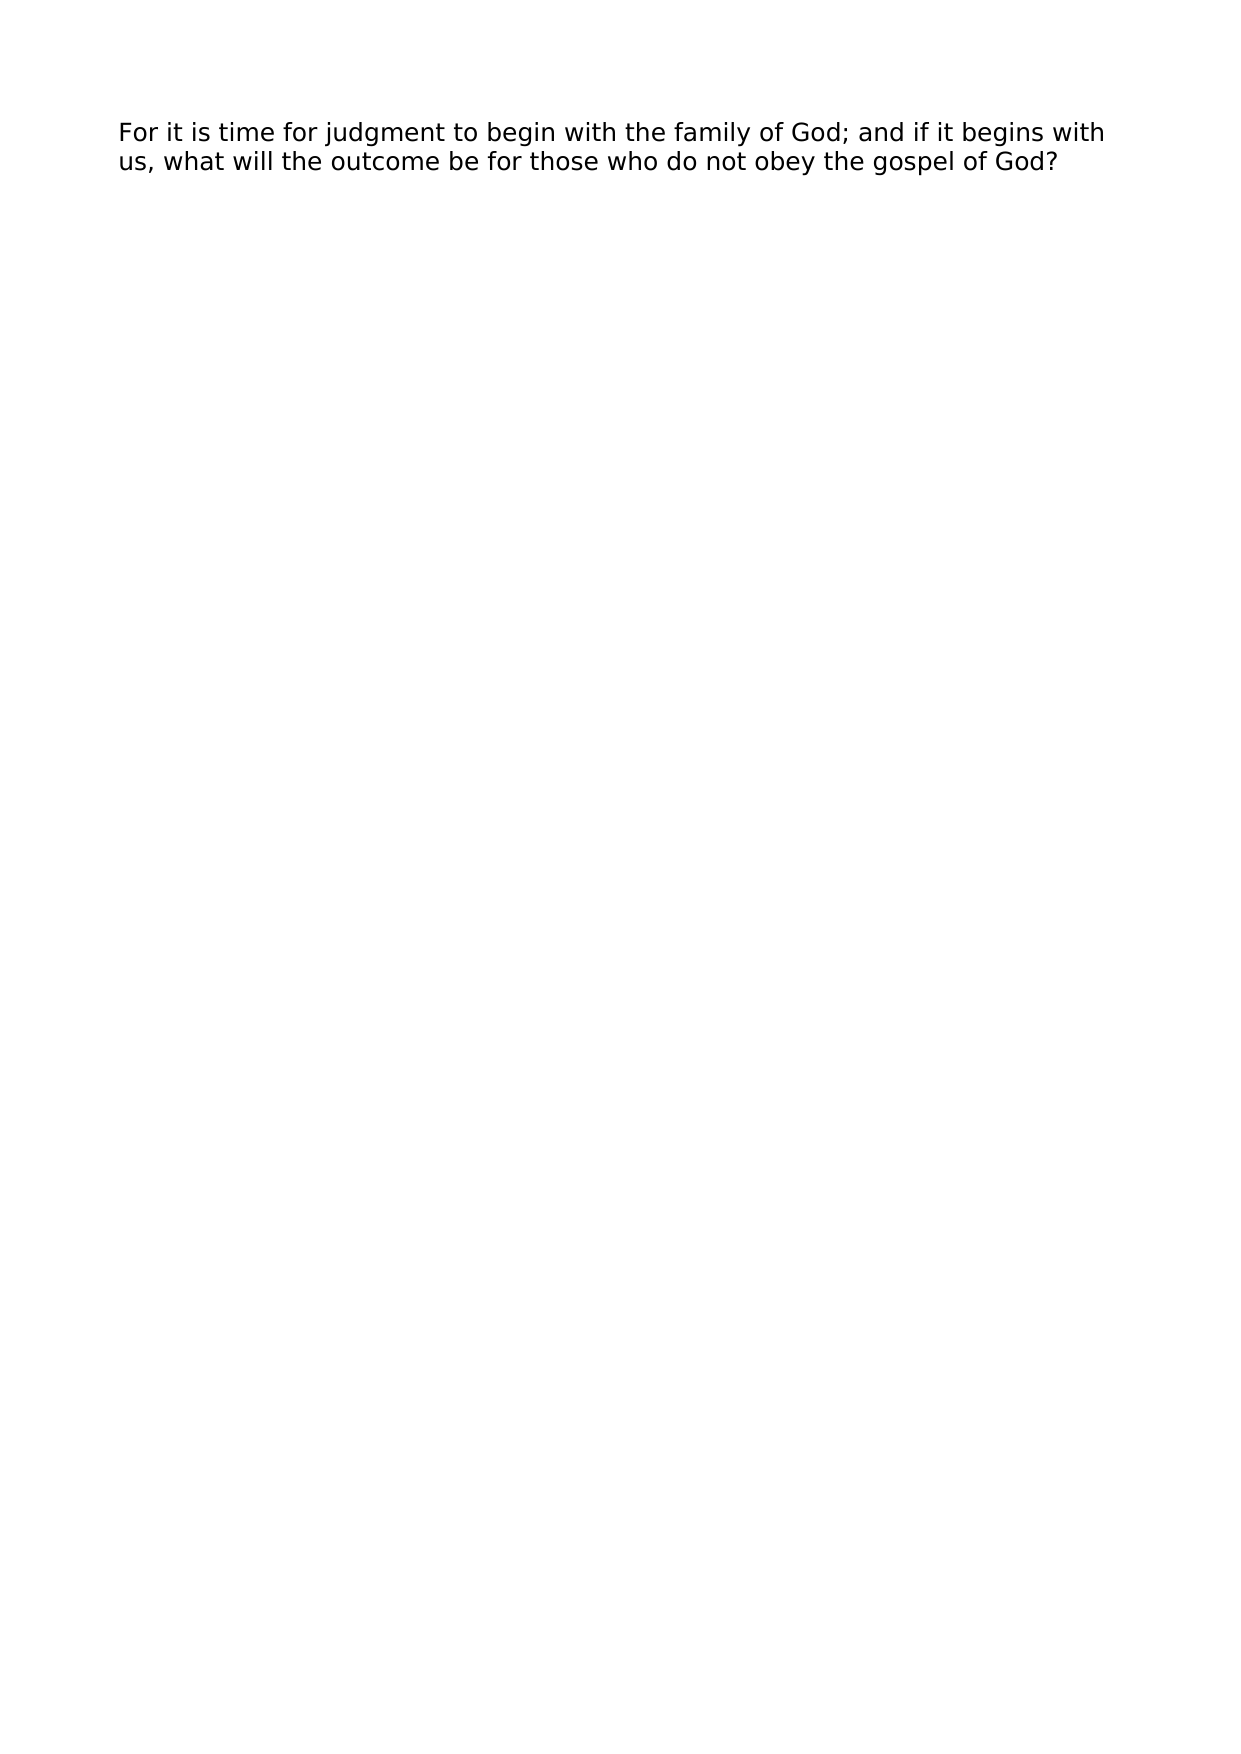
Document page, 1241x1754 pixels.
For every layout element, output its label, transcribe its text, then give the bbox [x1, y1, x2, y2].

text For it is time for judgment to begin with the family of God; and if it begins with us, what will the outcome be for those who do not obey the gospel of God? [118, 118, 1122, 176]
